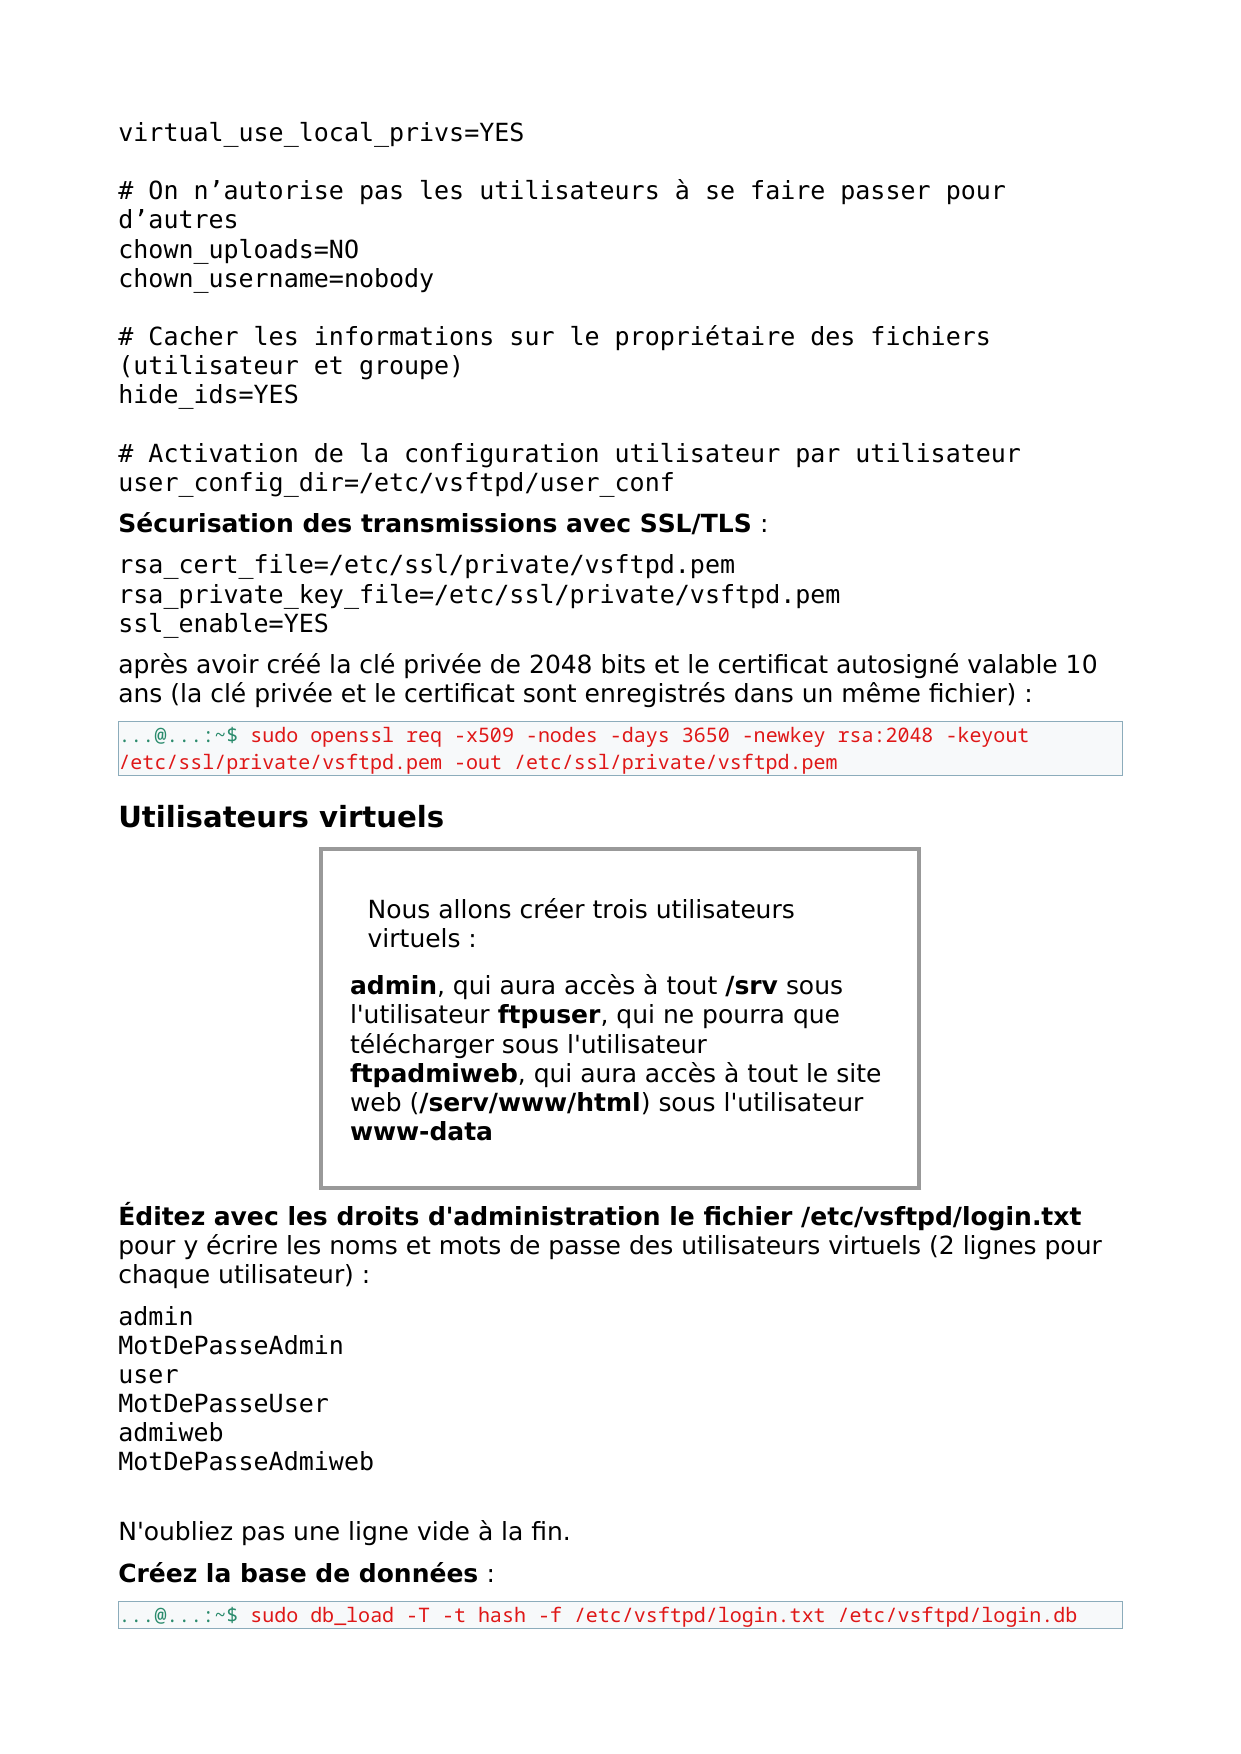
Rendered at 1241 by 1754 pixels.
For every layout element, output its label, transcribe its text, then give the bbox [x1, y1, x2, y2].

text ...@...:~$ sudo db_load -T -t hash -f /etc/vsftpd/login.txt /etc/vsftpd/login.db [119, 1602, 1122, 1628]
text après avoir créé la clé privée de 2048 bits et le certificat autosigné valable 10 ans (la clé privée et le certificat sont enregistrés dans un même fichier) : [118, 650, 1122, 708]
text N'oubliez pas une ligne vide à la fin. [118, 1518, 1122, 1547]
text Créez la base de données : [118, 1559, 1122, 1588]
text virtual_use_local_privs=YES # On n’autorise pas les utilisateurs à se faire passer pour d’autres chown_uploads=NO chown_username=nobody # Cacher les informations sur le propriétaire des fichiers (utilisateur et groupe) hide_ids=YES # Activation de la configuration utilisateur par utilisateur user_config_dir=/etc/vsftpd/user_conf [118, 118, 1122, 497]
table_header Nous allons créer trois utilisateurs virtuels : admin, qui aura accès à tout /srv sous l'utilisateur ftpuser, qui ne pourra que télécharger sous l'utilisateur ftpadmiweb, qui aura accès à tout le site web (/serv/www/html) sous l'utilisateur www-data [332, 860, 908, 1177]
text Éditez avec les droits d'administration le fichier /etc/vsftpd/login.txt pour y écrire les noms et mots de passe des utilisateurs virtuels (2 lignes pour chaque utilisateur) : [118, 847, 1122, 1289]
subtitle Utilisateurs virtuels [118, 801, 1122, 834]
text Sécurisation des transmissions avec SSL/TLS : [118, 509, 1122, 538]
text ...@...:~$ sudo openssl req -x509 -nodes -days 3650 -newkey rsa:2048 -keyout /etc/ssl/private/vsftpd.pem -out /etc/ssl/private/vsftpd.pem [119, 722, 1122, 775]
text admin MotDePasseAdmin user MotDePasseUser admiweb MotDePasseAdmiweb [118, 1302, 1122, 1506]
text rsa_cert_file=/etc/ssl/private/vsftpd.pem rsa_private_key_file=/etc/ssl/private/vsftpd.pem ssl_enable=YES [118, 551, 1122, 638]
